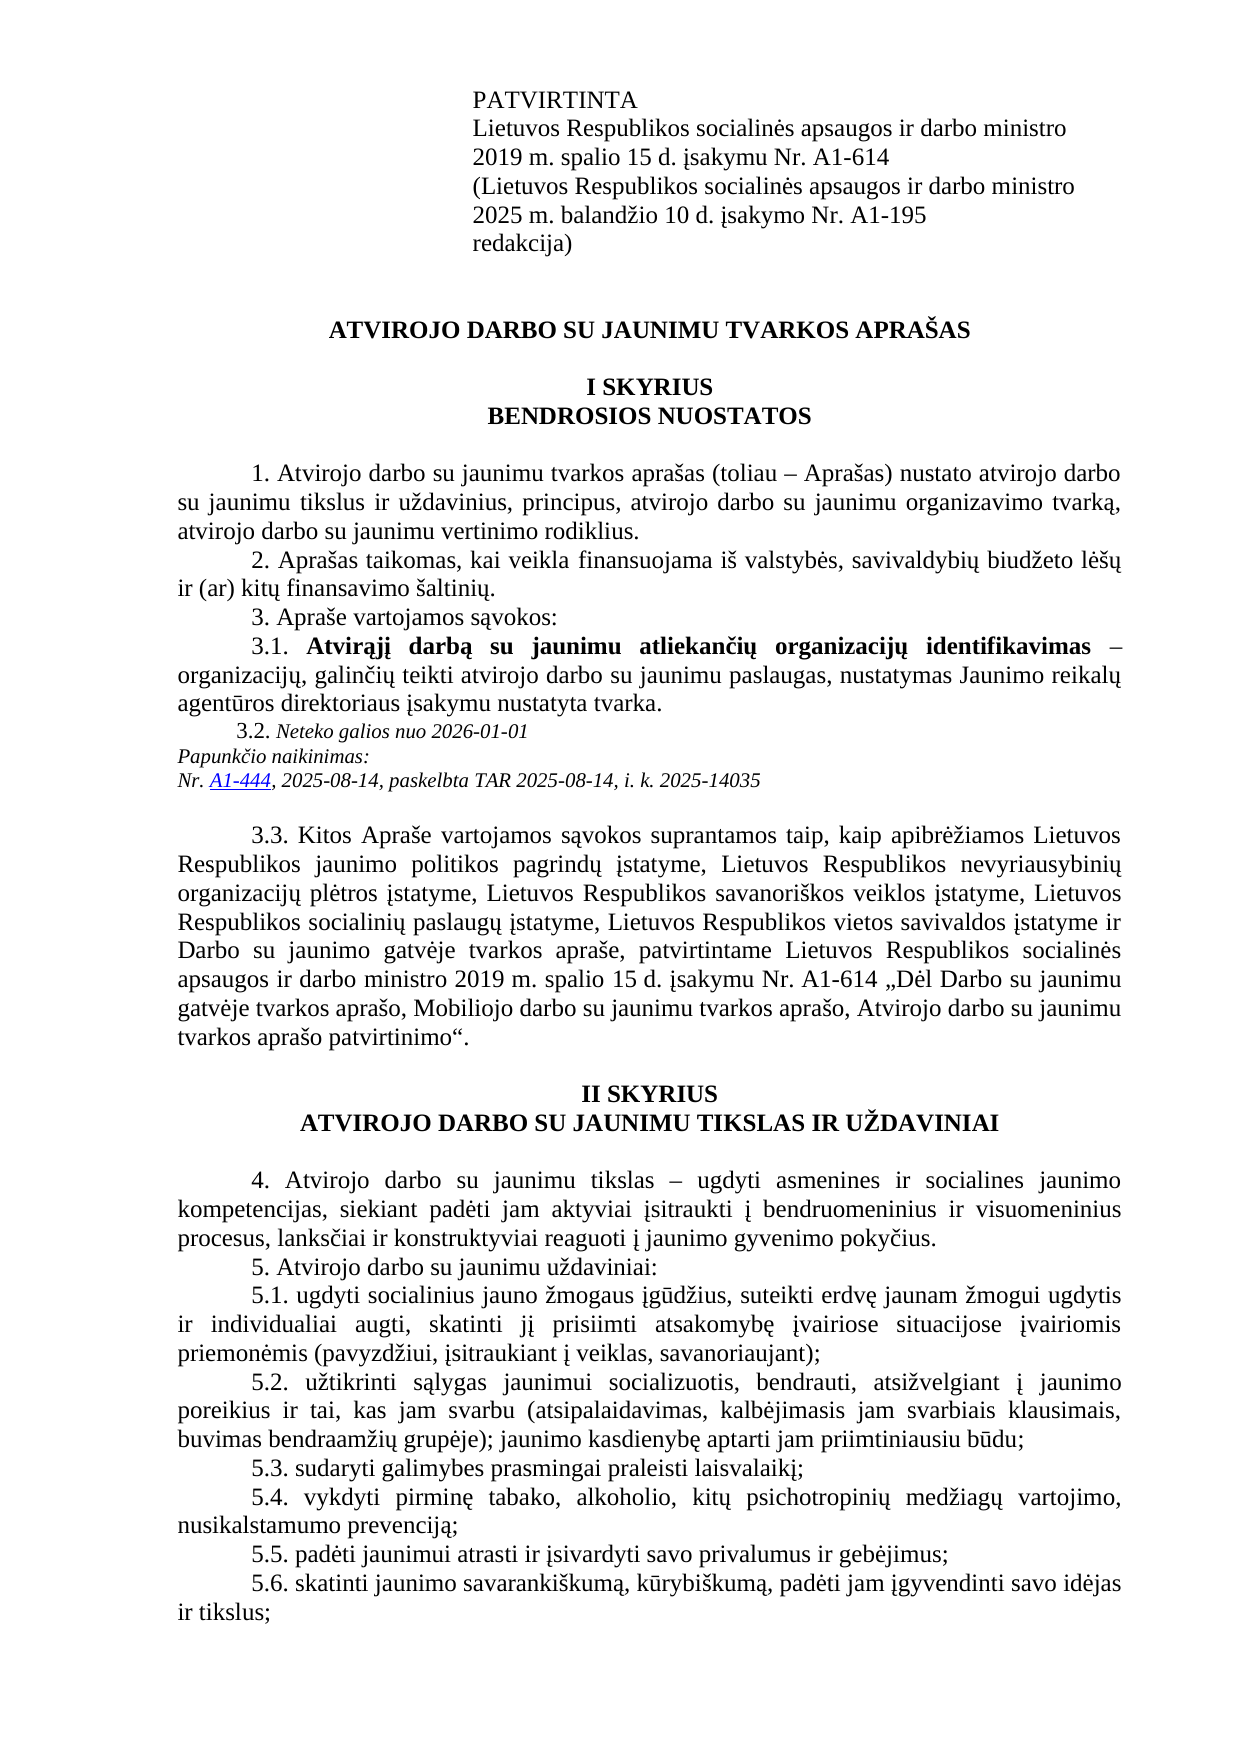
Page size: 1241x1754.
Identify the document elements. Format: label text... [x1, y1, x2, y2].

text Papunkčio naikinimas: [177, 744, 1122, 768]
text 2. Aprašas taikomas, kai veikla finansuojama iš valstybės, savivaldybių biudžeto lėšų ir (ar) kitų finansavimo šaltinių. [177, 545, 1122, 602]
text II SKYRIUS [177, 1079, 1122, 1108]
text PATVIRTINTA [472, 85, 1122, 113]
text BENDROSIOS NUOSTATOS [177, 401, 1122, 430]
text 5.2. užtikrinti sąlygas jaunimui socializuotis, bendrauti, atsižvelgiant į jaunimo poreikius ir tai, kas jam svarbu (atsipalaidavimas, kalbėjimasis jam svarbiais klausimais, buvimas bendraamžių grupėje); jaunimo kasdienybę aptarti jam priimtiniausiu būdu; [177, 1367, 1122, 1453]
text 5.4. vykdyti pirminę tabako, alkoholio, kitų psichotropinių medžiagų vartojimo, nusikalstamumo prevenciją; [177, 1482, 1122, 1539]
text I SKYRIUS [177, 372, 1122, 401]
text redakcija) [472, 228, 1122, 257]
text 2025 m. balandžio 10 d. įsakymo Nr. A1-195 [472, 200, 1122, 228]
text 3.1. Atvirąjį darbą su jaunimu atliekančių organizacijų identifikavimas – organizacijų, galinčių teikti atvirojo darbo su jaunimu paslaugas, nustatymas Jaunimo reikalų agentūros direktoriaus įsakymu nustatyta tvarka. [177, 631, 1122, 717]
text 3. Apraše vartojamos sąvokos: [177, 602, 1122, 631]
text ATVIROJO DARBO SU JAUNIMU TVARKOS APRAŠAS [177, 315, 1122, 343]
text Lietuvos Respublikos socialinės apsaugos ir darbo ministro [472, 113, 1122, 142]
text 5.5. padėti jaunimui atrasti ir įsivardyti savo privalumus ir gebėjimus; [177, 1539, 1122, 1568]
text 3.3. Kitos Apraše vartojamos sąvokos suprantamos taip, kaip apibrėžiamos Lietuvos Respublikos jaunimo politikos pagrindų įstatyme, Lietuvos Respublikos nevyriausybinių organizacijų plėtros įstatyme, Lietuvos Respublikos savanoriškos veiklos įstatyme, Lietuvos Respublikos socialinių paslaugų įstatyme, Lietuvos Respublikos vietos savivaldos įstatyme ir Darbo su jaunimo gatvėje tvarkos apraše, patvirtintame Lietuvos Respublikos socialinės apsaugos ir darbo ministro 2019 m. spalio 15 d. įsakymu Nr. A1-614 „Dėl Darbo su jaunimu gatvėje tvarkos aprašo, Mobiliojo darbo su jaunimu tvarkos aprašo, Atvirojo darbo su jaunimu tvarkos aprašo patvirtinimo“. [177, 821, 1122, 1051]
text ATVIROJO DARBO SU JAUNIMU TIKSLAS IR UŽDAVINIAI [177, 1108, 1122, 1137]
text 4. Atvirojo darbo su jaunimu tikslas – ugdyti asmenines ir socialines jaunimo kompetencijas, siekiant padėti jam aktyviai įsitraukti į bendruomeninius ir visuomeninius procesus, lanksčiai ir konstruktyviai reaguoti į jaunimo gyvenimo pokyčius. [177, 1166, 1122, 1252]
text 5.3. sudaryti galimybes prasmingai praleisti laisvalaikį; [177, 1453, 1122, 1482]
text 5.6. skatinti jaunimo savarankiškumą, kūrybiškumą, padėti jam įgyvendinti savo idėjas ir tikslus; [177, 1568, 1122, 1626]
text 3.2. Neteko galios nuo 2026-01-01 [177, 717, 1122, 744]
text 5. Atvirojo darbo su jaunimu uždaviniai: [177, 1252, 1122, 1281]
text 5.1. ugdyti socialinius jauno žmogaus įgūdžius, suteikti erdvę jaunam žmogui ugdytis ir individualiai augti, skatinti jį prisiimti atsakomybę įvairiose situacijose įvairiomis priemonėmis (pavyzdžiui, įsitraukiant į veiklas, savanoriaujant); [177, 1281, 1122, 1367]
text 1. Atvirojo darbo su jaunimu tvarkos aprašas (toliau – Aprašas) nustato atvirojo darbo su jaunimu tikslus ir uždavinius, principus, atvirojo darbo su jaunimu organizavimo tvarką, atvirojo darbo su jaunimu vertinimo rodiklius. [177, 458, 1122, 545]
text (Lietuvos Respublikos socialinės apsaugos ir darbo ministro [472, 171, 1122, 200]
text 2019 m. spalio 15 d. įsakymu Nr. A1-614 [472, 142, 1122, 171]
text Nr. A1-444, 2025-08-14, paskelbta TAR 2025-08-14, i. k. 2025-14035 [177, 768, 1122, 792]
